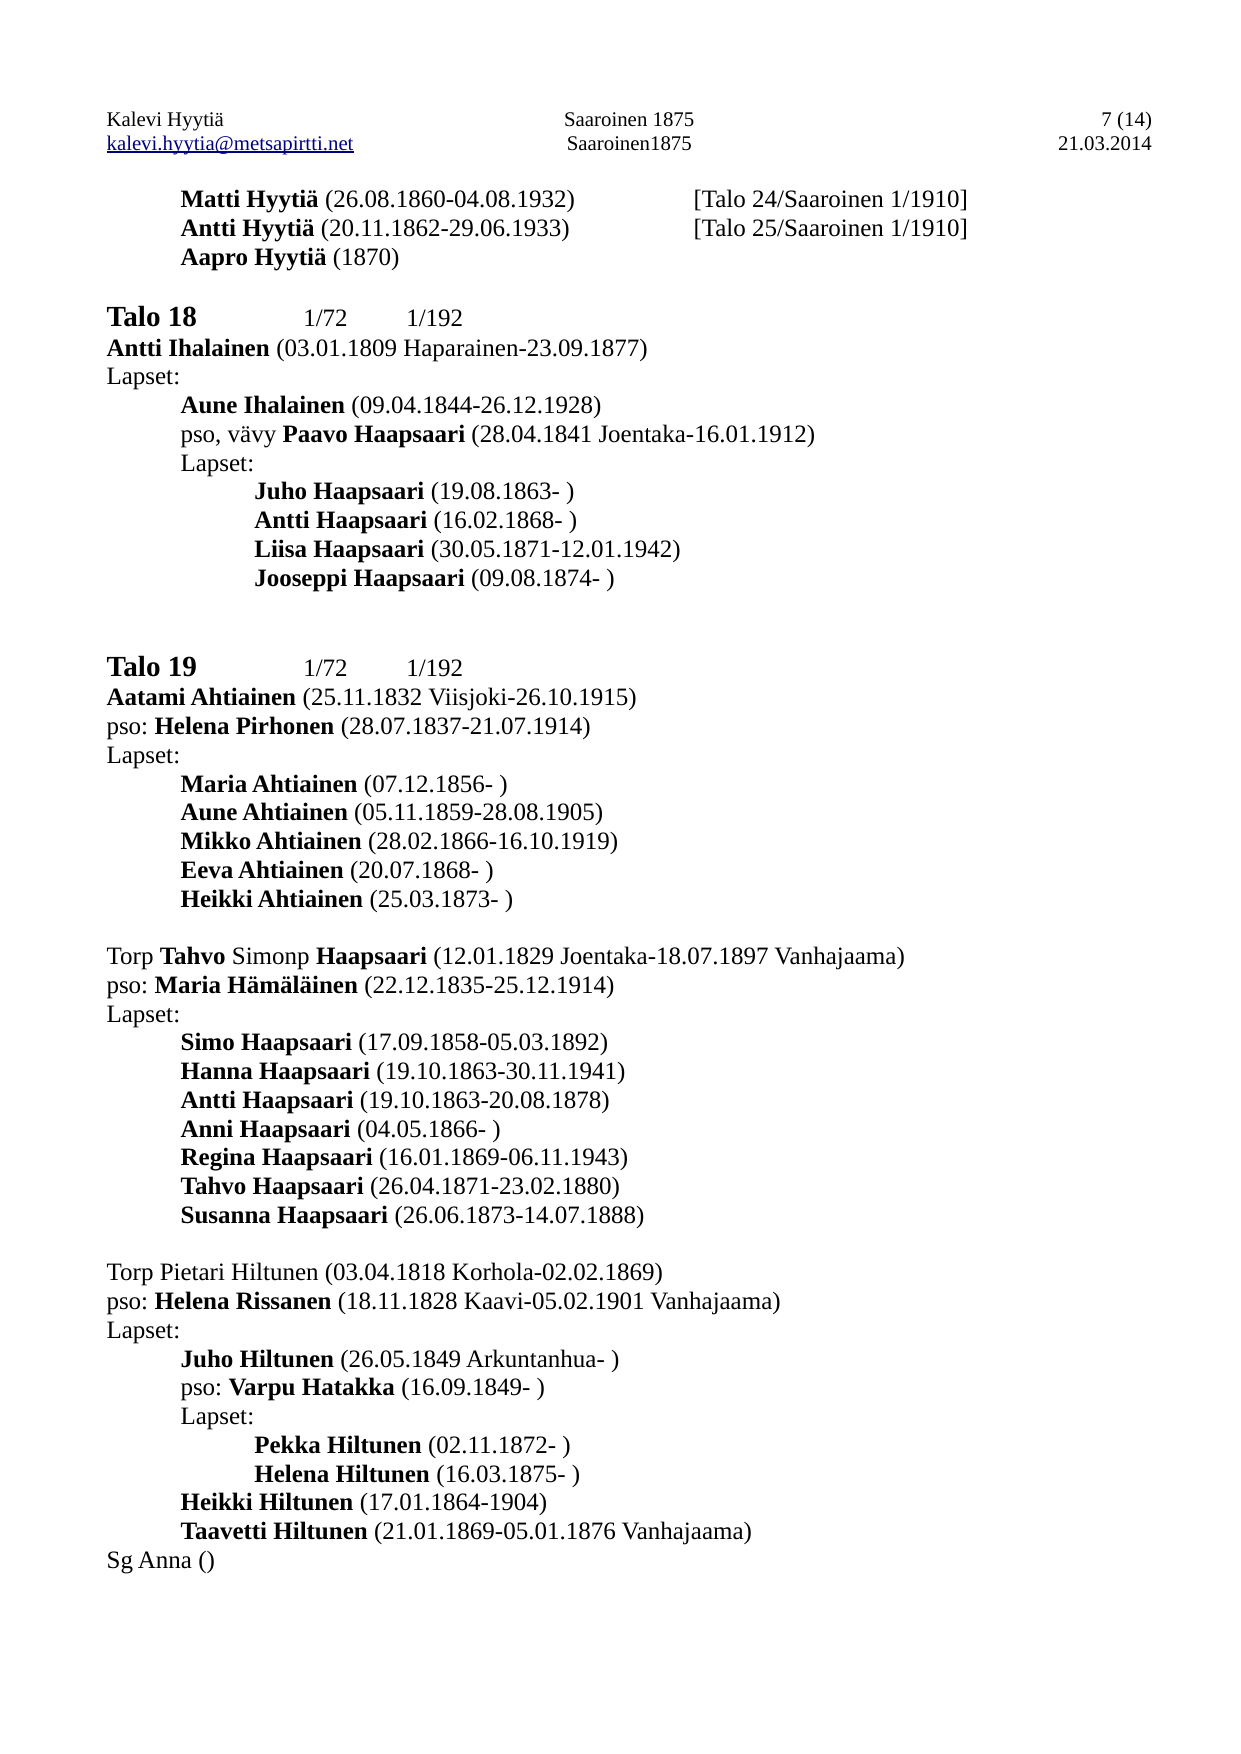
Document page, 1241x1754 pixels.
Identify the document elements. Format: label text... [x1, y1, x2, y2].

text Pekka Hiltunen (02.11.1872- ) [254, 1430, 1152, 1459]
text Lapset: [180, 448, 1152, 476]
text Lapset: [106, 999, 1152, 1027]
text Lapset: [106, 1315, 1152, 1344]
text Talo 18 1/72 1/192 [106, 299, 1152, 333]
text Maria Ahtiainen (07.12.1856- ) [180, 769, 1152, 797]
text Aune Ihalainen (09.04.1844-26.12.1928) [180, 390, 1152, 419]
text Matti Hyytiä (26.08.1860-04.08.1932) [Talo 24/Saaroinen 1/1910] [180, 184, 1152, 213]
text Liisa Haapsaari (30.05.1871-12.01.1942) [254, 534, 1152, 563]
text Juho Hiltunen (26.05.1849 Arkuntanhua- ) [180, 1344, 1152, 1372]
text pso: Helena Pirhonen (28.07.1837-21.07.1914) [106, 711, 1152, 740]
text pso, vävy Paavo Haapsaari (28.04.1841 Joentaka-16.01.1912) [180, 419, 1152, 448]
text Mikko Ahtiainen (28.02.1866-16.10.1919) [180, 826, 1152, 855]
text Talo 19 1/72 1/192 [106, 649, 1152, 682]
text Torp Pietari Hiltunen (03.04.1818 Korhola-02.02.1869) [106, 1257, 1152, 1286]
text Antti Haapsaari (16.02.1868- ) [254, 505, 1152, 534]
text Anni Haapsaari (04.05.1866- ) [180, 1114, 1152, 1142]
text pso: Maria Hämäläinen (22.12.1835-25.12.1914) [106, 970, 1152, 999]
text Eeva Ahtiainen (20.07.1868- ) [180, 855, 1152, 884]
text Simo Haapsaari (17.09.1858-05.03.1892) [180, 1027, 1152, 1056]
text Lapset: [106, 740, 1152, 769]
text Susanna Haapsaari (26.06.1873-14.07.1888) [180, 1200, 1152, 1229]
text Aapro Hyytiä (1870) [180, 242, 1152, 270]
text Lapset: [180, 1401, 1152, 1430]
text Heikki Hiltunen (17.01.1864-1904) [180, 1487, 1152, 1516]
text Antti Haapsaari (19.10.1863-20.08.1878) [180, 1085, 1152, 1114]
text Aatami Ahtiainen (25.11.1832 Viisjoki-26.10.1915) [106, 682, 1152, 711]
text Taavetti Hiltunen (21.01.1869-05.01.1876 Vanhajaama) [180, 1516, 1152, 1545]
text Antti Ihalainen (03.01.1809 Haparainen-23.09.1877) [106, 333, 1152, 361]
text Aune Ahtiainen (05.11.1859-28.08.1905) [180, 797, 1152, 826]
text Helena Hiltunen (16.03.1875- ) [254, 1459, 1152, 1487]
text Regina Haapsaari (16.01.1869-06.11.1943) [180, 1142, 1152, 1171]
text Juho Haapsaari (19.08.1863- ) [254, 476, 1152, 505]
text Jooseppi Haapsaari (09.08.1874- ) [254, 563, 1152, 591]
text Hanna Haapsaari (19.10.1863-30.11.1941) [180, 1056, 1152, 1085]
text pso: Varpu Hatakka (16.09.1849- ) [180, 1372, 1152, 1401]
text Sg Anna () [106, 1545, 1152, 1574]
text Tahvo Haapsaari (26.04.1871-23.02.1880) [180, 1171, 1152, 1200]
text Torp Tahvo Simonp Haapsaari (12.01.1829 Joentaka-18.07.1897 Vanhajaama) [106, 941, 1152, 970]
text Lapset: [106, 361, 1152, 390]
text Heikki Ahtiainen (25.03.1873- ) [180, 884, 1152, 912]
text pso: Helena Rissanen (18.11.1828 Kaavi-05.02.1901 Vanhajaama) [106, 1286, 1152, 1315]
text Antti Hyytiä (20.11.1862-29.06.1933) [Talo 25/Saaroinen 1/1910] [180, 213, 1152, 242]
